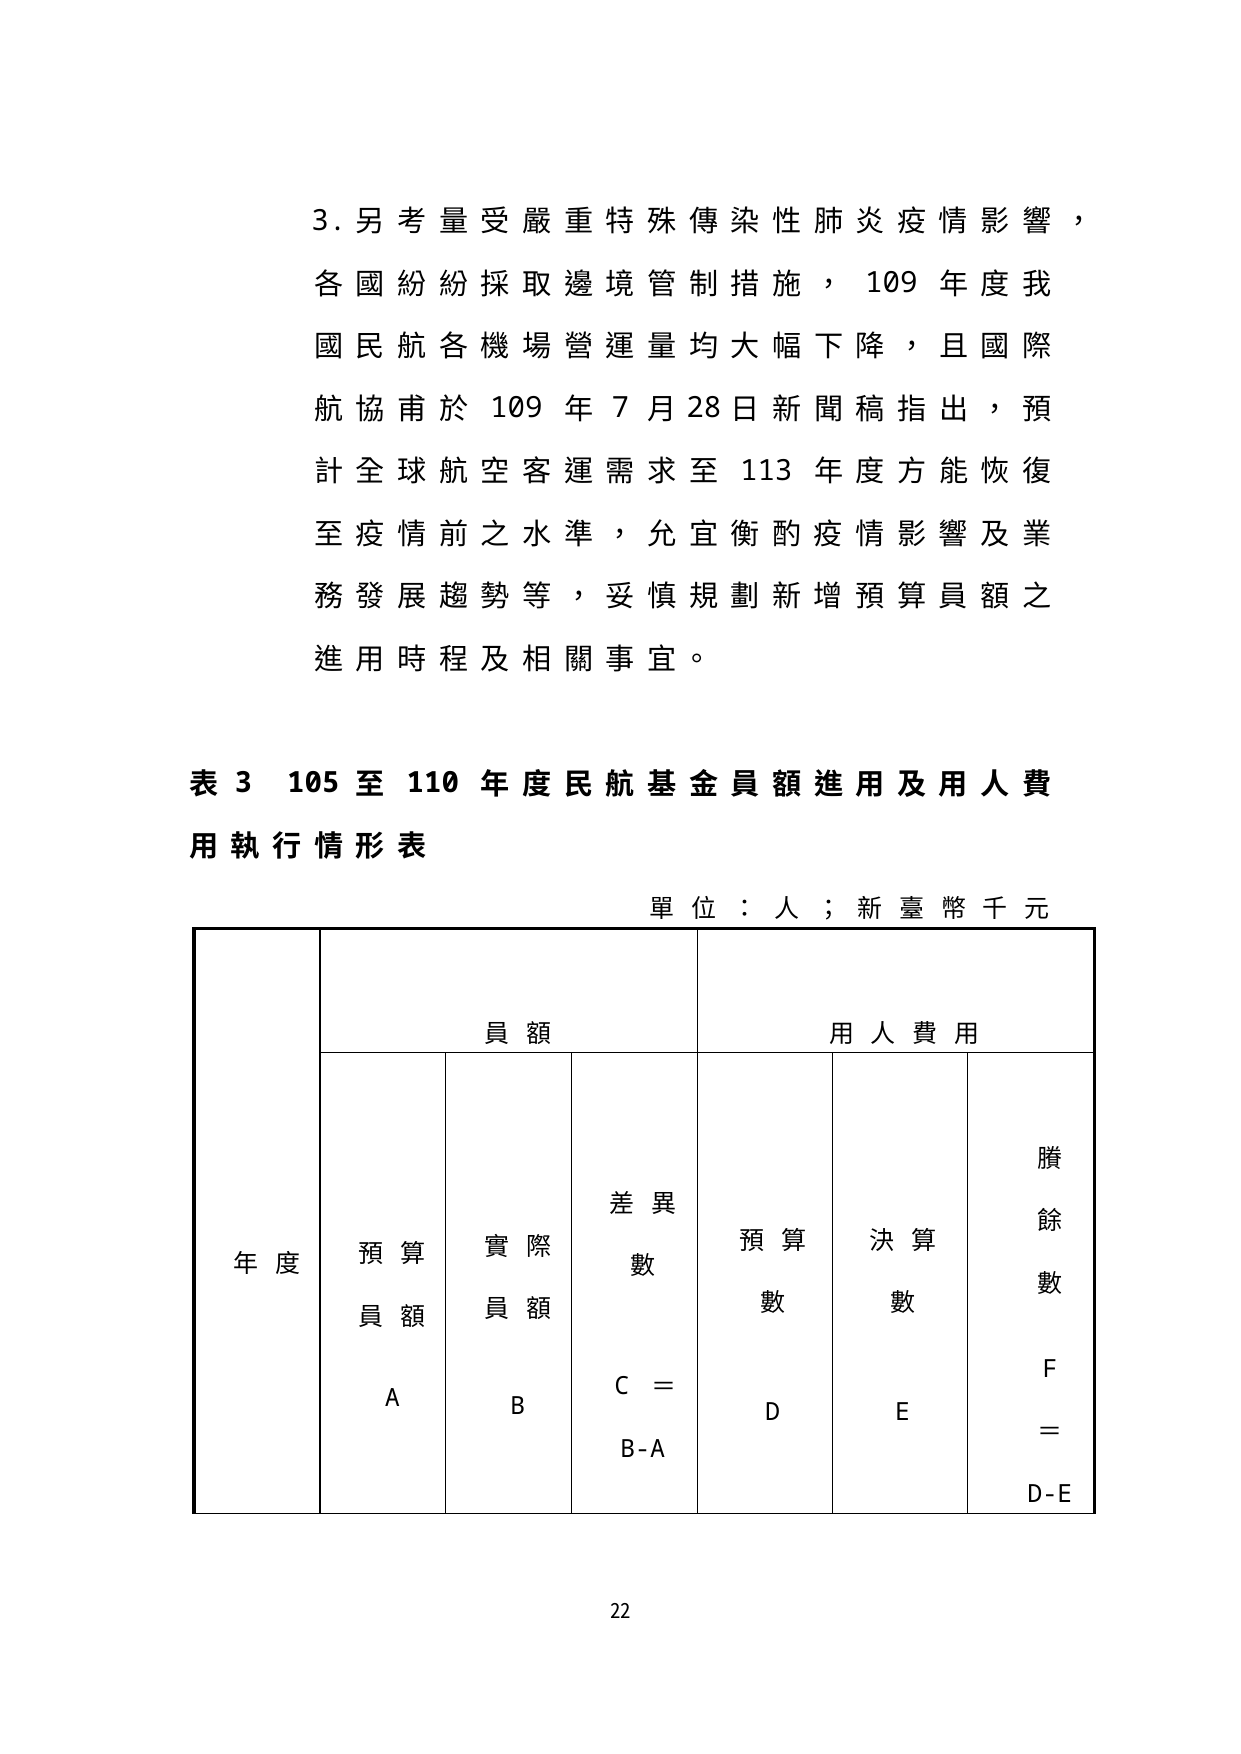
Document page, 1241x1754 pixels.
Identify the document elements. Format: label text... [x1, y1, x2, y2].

table_cell 賸餘數 F＝D-E [968, 1053, 1093, 1513]
table_header 員額 [321, 930, 697, 1052]
table_header 用人費用 [698, 930, 1093, 1052]
text 表3 105至110年度民航基金員額進用及用人費用執行情形表 [183, 740, 1058, 865]
table_cell 實際員額 B [446, 1053, 571, 1513]
table_cell 決算數 E [833, 1053, 967, 1513]
text 單位：人；新臺幣千元 [183, 865, 1058, 927]
table_cell 預算數 D [698, 1053, 832, 1513]
text 3.另考量受嚴重特殊傳染性肺炎疫情影響，各國紛紛採取邊境管制措施，109年度我國民航各機場營運量均大幅下降，且國際航協甫於109年7月28日新聞稿指出，預計全球航空客運需求至113年度方能恢復至疫情前之水準，允宜衡酌疫情影響及業務發展趨勢等，妥慎規劃新增預算員額之進用時程及相關事宜。 [271, 177, 1058, 677]
table_cell 預算員額 A [321, 1053, 445, 1513]
table_header 年度 [196, 930, 319, 1513]
table_cell 差異數 C＝B-A [572, 1053, 697, 1513]
